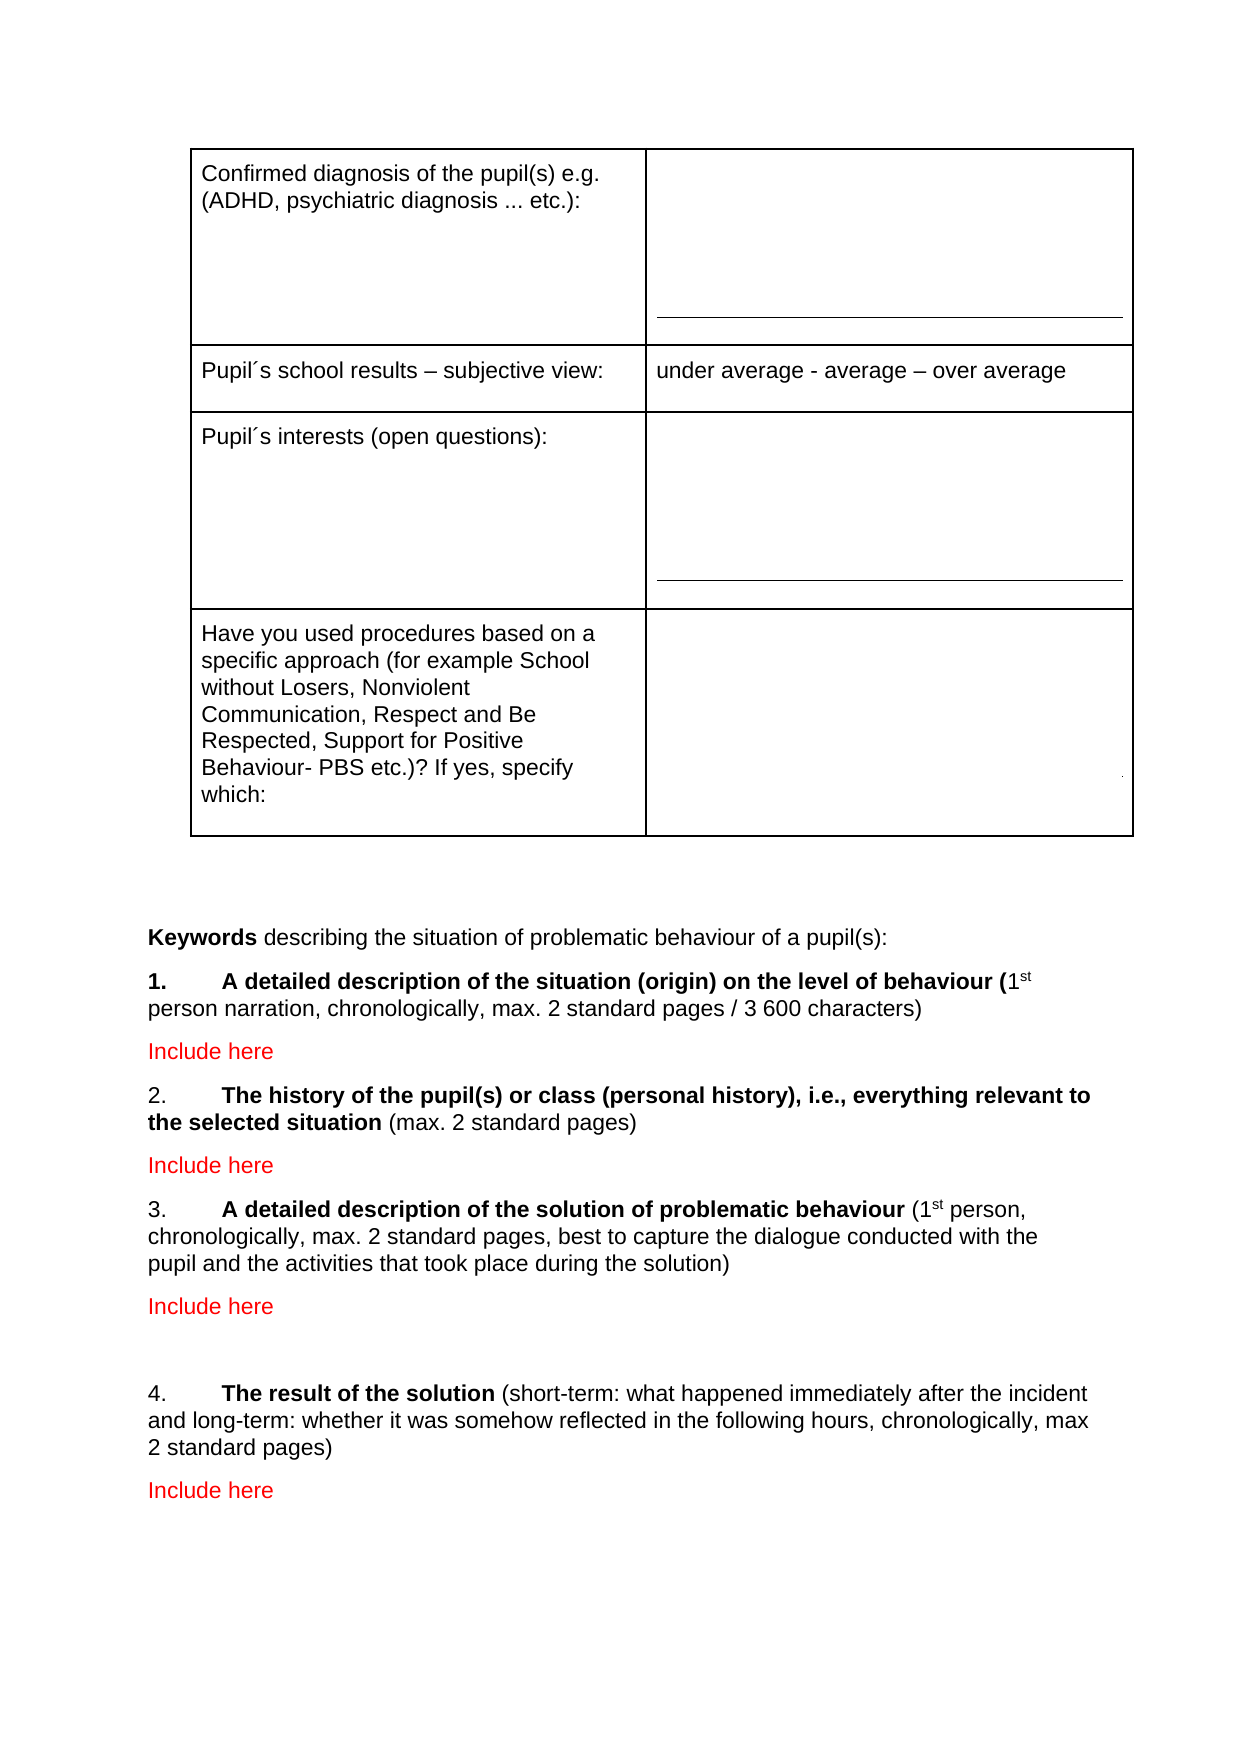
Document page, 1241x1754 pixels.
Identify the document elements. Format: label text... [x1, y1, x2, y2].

text 3. A detailed description of the solution of problematic behaviour (1st person, chronologically, max. 2 standard pages, best to capture the dialogue conducted with the pupil and the activities that took place during the solution) [148, 1196, 1093, 1276]
text 4. The result of the solution (short-term: what happened immediately after the incident and long-term: whether it was somehow reflected in the following hours, chronologically, max 2 standard pages) [148, 1380, 1093, 1460]
table_cell Pupil´s interests (open questions): [192, 413, 645, 607]
text Include here [148, 1038, 1093, 1064]
text Include here [148, 1477, 1093, 1504]
table_cell Confirmed diagnosis of the pupil(s) e.g. (ADHD, psychiatric diagnosis ... etc.): [192, 150, 645, 344]
text 1. A detailed description of the situation (origin) on the level of behaviour (1st person narration, chronologically, max. 2 standard pages / 3 600 characters) [148, 968, 1093, 1021]
text Include here [148, 1152, 1093, 1178]
table_cell [647, 150, 1132, 344]
text Include here [148, 1293, 1093, 1319]
table_cell Have you used procedures based on a specific approach (for example School without Losers, Nonviolent Communication, Respect and Be Respected, Support for Positive Behaviour- PBS etc.)? If yes, specify which: [192, 610, 645, 835]
table_cell [647, 610, 1132, 835]
table_cell [647, 413, 1132, 607]
table_cell Pupil´s school results – subjective view: [192, 346, 645, 411]
table_cell under average - average – over average [647, 346, 1132, 411]
text Keywords describing the situation of problematic behaviour of a pupil(s): [148, 924, 1093, 951]
text 2. The history of the pupil(s) or class (personal history), i.e., everything relevant to the selected situation (max. 2 standard pages) [148, 1082, 1093, 1135]
